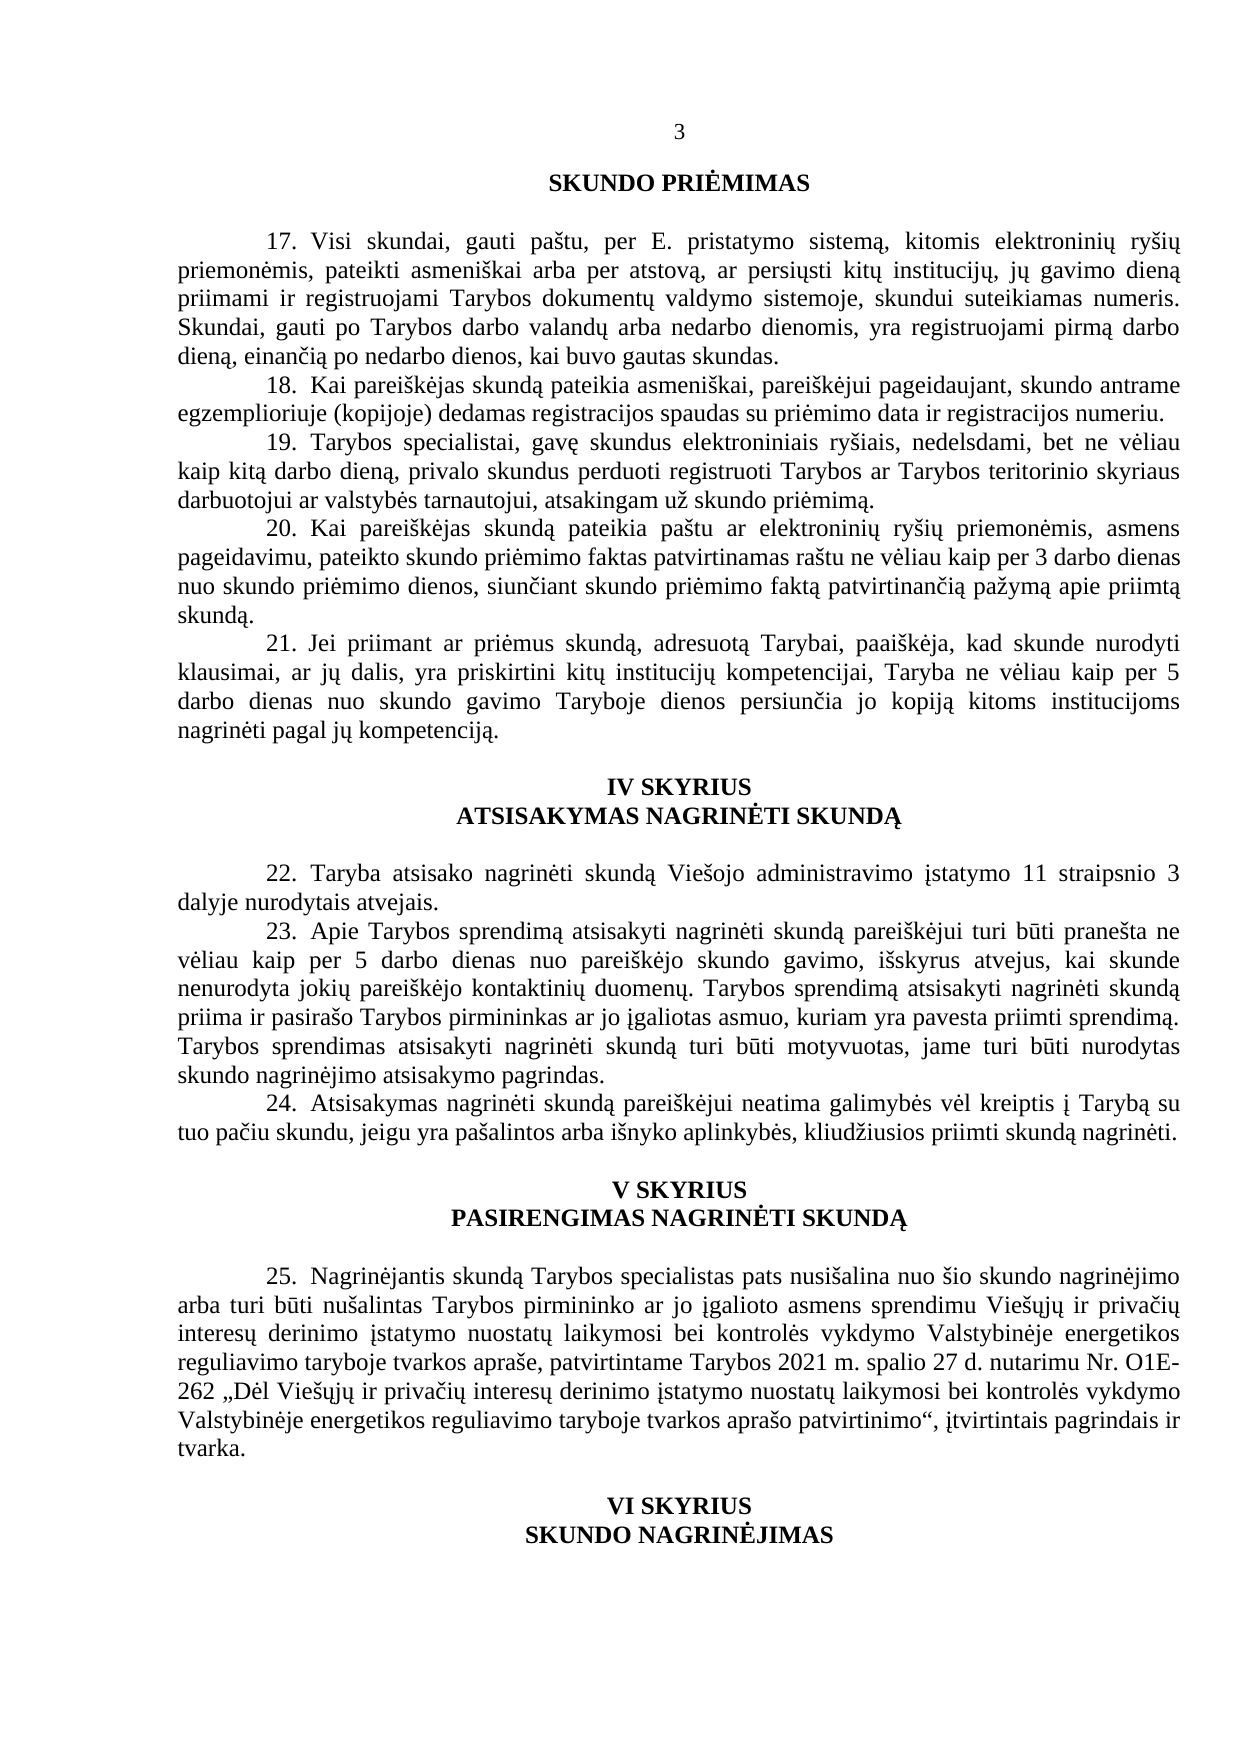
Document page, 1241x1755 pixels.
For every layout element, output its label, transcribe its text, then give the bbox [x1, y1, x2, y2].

text 18. Kai pareiškėjas skundą pateikia asmeniškai, pareiškėjui pageidaujant, skundo antrame egzemplioriuje (kopijoje) dedamas registracijos spaudas su priėmimo data ir registracijos numeriu. [177, 370, 1181, 427]
text IV SKYRIUS [177, 772, 1181, 801]
text 25. Nagrinėjantis skundą Tarybos specialistas pats nusišalina nuo šio skundo nagrinėjimo arba turi būti nušalintas Tarybos pirmininko ar jo įgalioto asmens sprendimu Viešųjų ir privačių interesų derinimo įstatymo nuostatų laikymosi bei kontrolės vykdymo Valstybinėje energetikos reguliavimo taryboje tvarkos apraše, patvirtintame Tarybos 2021 m. spalio 27 d. nutarimu Nr. O1E-262 „Dėl Viešųjų ir privačių interesų derinimo įstatymo nuostatų laikymosi bei kontrolės vykdymo Valstybinėje energetikos reguliavimo taryboje tvarkos aprašo patvirtinimo“, įtvirtintais pagrindais ir tvarka. [177, 1261, 1181, 1462]
text 20. Kai pareiškėjas skundą pateikia paštu ar elektroninių ryšių priemonėmis, asmens pageidavimu, pateikto skundo priėmimo faktas patvirtinamas raštu ne vėliau kaip per 3 darbo dienas nuo skundo priėmimo dienos, siunčiant skundo priėmimo faktą patvirtinančią pažymą apie priimtą skundą. [177, 513, 1181, 628]
text 21. Jei priimant ar priėmus skundą, adresuotą Tarybai, paaiškėja, kad skunde nurodyti klausimai, ar jų dalis, yra priskirtini kitų institucijų kompetencijai, Taryba ne vėliau kaip per 5 darbo dienas nuo skundo gavimo Taryboje dienos persiunčia jo kopiją kitoms institucijoms nagrinėti pagal jų kompetenciją. [177, 628, 1181, 743]
text V SKYRIUS [177, 1175, 1181, 1203]
text SKUNDO PRIĖMIMAS [177, 168, 1181, 197]
text 23. Apie Tarybos sprendimą atsisakyti nagrinėti skundą pareiškėjui turi būti pranešta ne vėliau kaip per 5 darbo dienas nuo pareiškėjo skundo gavimo, išskyrus atvejus, kai skunde nenurodyta jokių pareiškėjo kontaktinių duomenų. Tarybos sprendimą atsisakyti nagrinėti skundą priima ir pasirašo Tarybos pirmininkas ar jo įgaliotas asmuo, kuriam yra pavesta priimti sprendimą. Tarybos sprendimas atsisakyti nagrinėti skundą turi būti motyvuotas, jame turi būti nurodytas skundo nagrinėjimo atsisakymo pagrindas. [177, 916, 1181, 1088]
text 24. Atsisakymas nagrinėti skundą pareiškėjui neatima galimybės vėl kreiptis į Tarybą su tuo pačiu skundu, jeigu yra pašalintos arba išnyko aplinkybės, kliudžiusios priimti skundą nagrinėti. [177, 1088, 1181, 1146]
text ATSISAKYMAS NAGRINĖTI SKUNDĄ [177, 801, 1181, 830]
text 22. Taryba atsisako nagrinėti skundą Viešojo administravimo įstatymo 11 straipsnio 3 dalyje nurodytais atvejais. [177, 858, 1181, 916]
text 17. Visi skundai, gauti paštu, per E. pristatymo sistemą, kitomis elektroninių ryšių priemonėmis, pateikti asmeniškai arba per atstovą, ar persiųsti kitų institucijų, jų gavimo dieną priimami ir registruojami Tarybos dokumentų valdymo sistemoje, skundui suteikiamas numeris. Skundai, gauti po Tarybos darbo valandų arba nedarbo dienomis, yra registruojami pirmą darbo dieną, einančią po nedarbo dienos, kai buvo gautas skundas. [177, 226, 1181, 370]
text SKUNDO NAGRINĖJIMAS [177, 1520, 1181, 1548]
text 19. Tarybos specialistai, gavę skundus elektroniniais ryšiais, nedelsdami, bet ne vėliau kaip kitą darbo dieną, privalo skundus perduoti registruoti Tarybos ar Tarybos teritorinio skyriaus darbuotojui ar valstybės tarnautojui, atsakingam už skundo priėmimą. [177, 427, 1181, 513]
text VI SKYRIUS [177, 1491, 1181, 1520]
text PASIRENGIMAS NAGRINĖTI SKUNDĄ [177, 1203, 1181, 1232]
